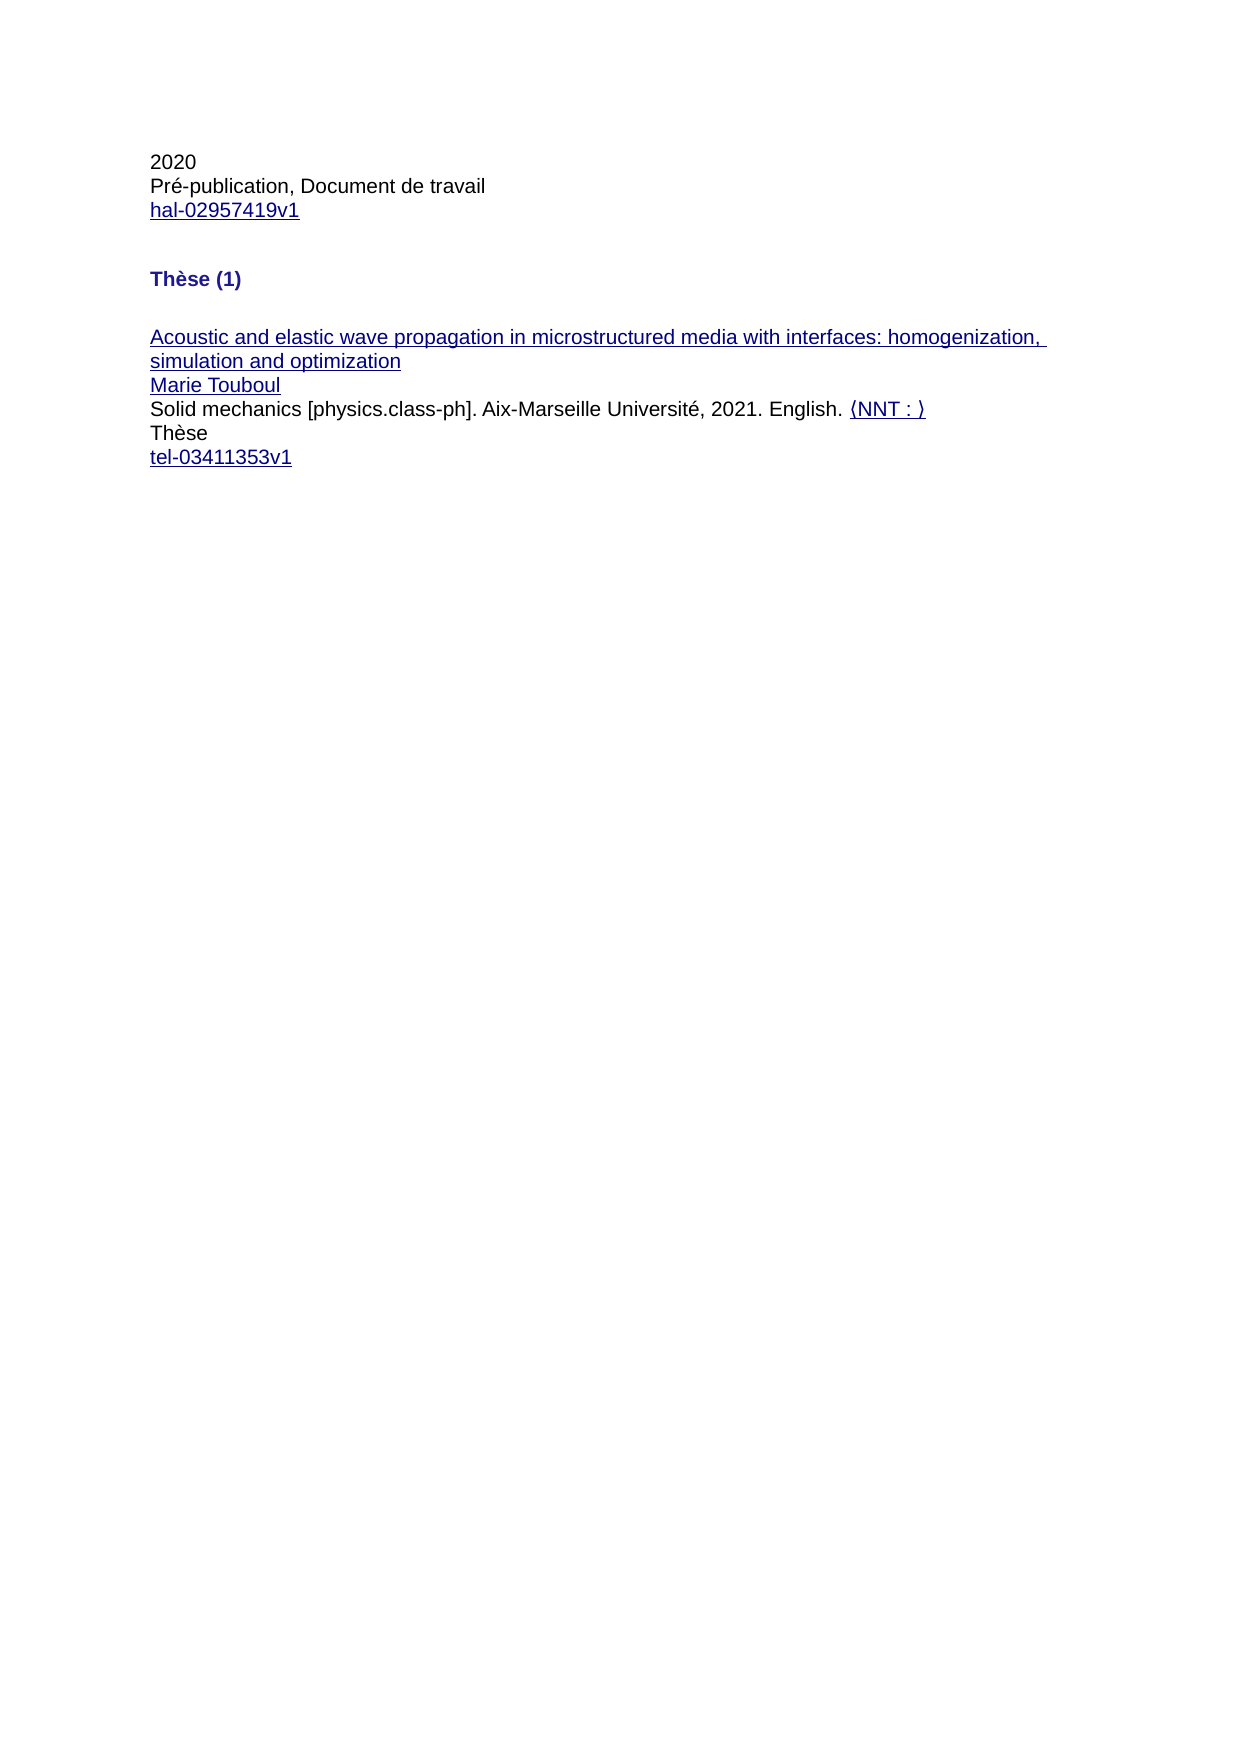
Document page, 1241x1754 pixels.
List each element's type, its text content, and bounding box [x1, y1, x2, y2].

table_header Acoustic and elastic wave propagation in microstructured media with interfaces: homogenization, simulation and optimization Marie Touboul Solid mechanics [physics.class-ph]. Aix-Marseille Université, 2021. English. ⟨NNT : ⟩ Thèse tel-03411353v1 [150, 325, 1090, 469]
table_cell 2020 Pré-publication, Document de travail hal-02957419v1 [150, 150, 1090, 222]
subtitle Thèse (1) [150, 267, 1090, 291]
